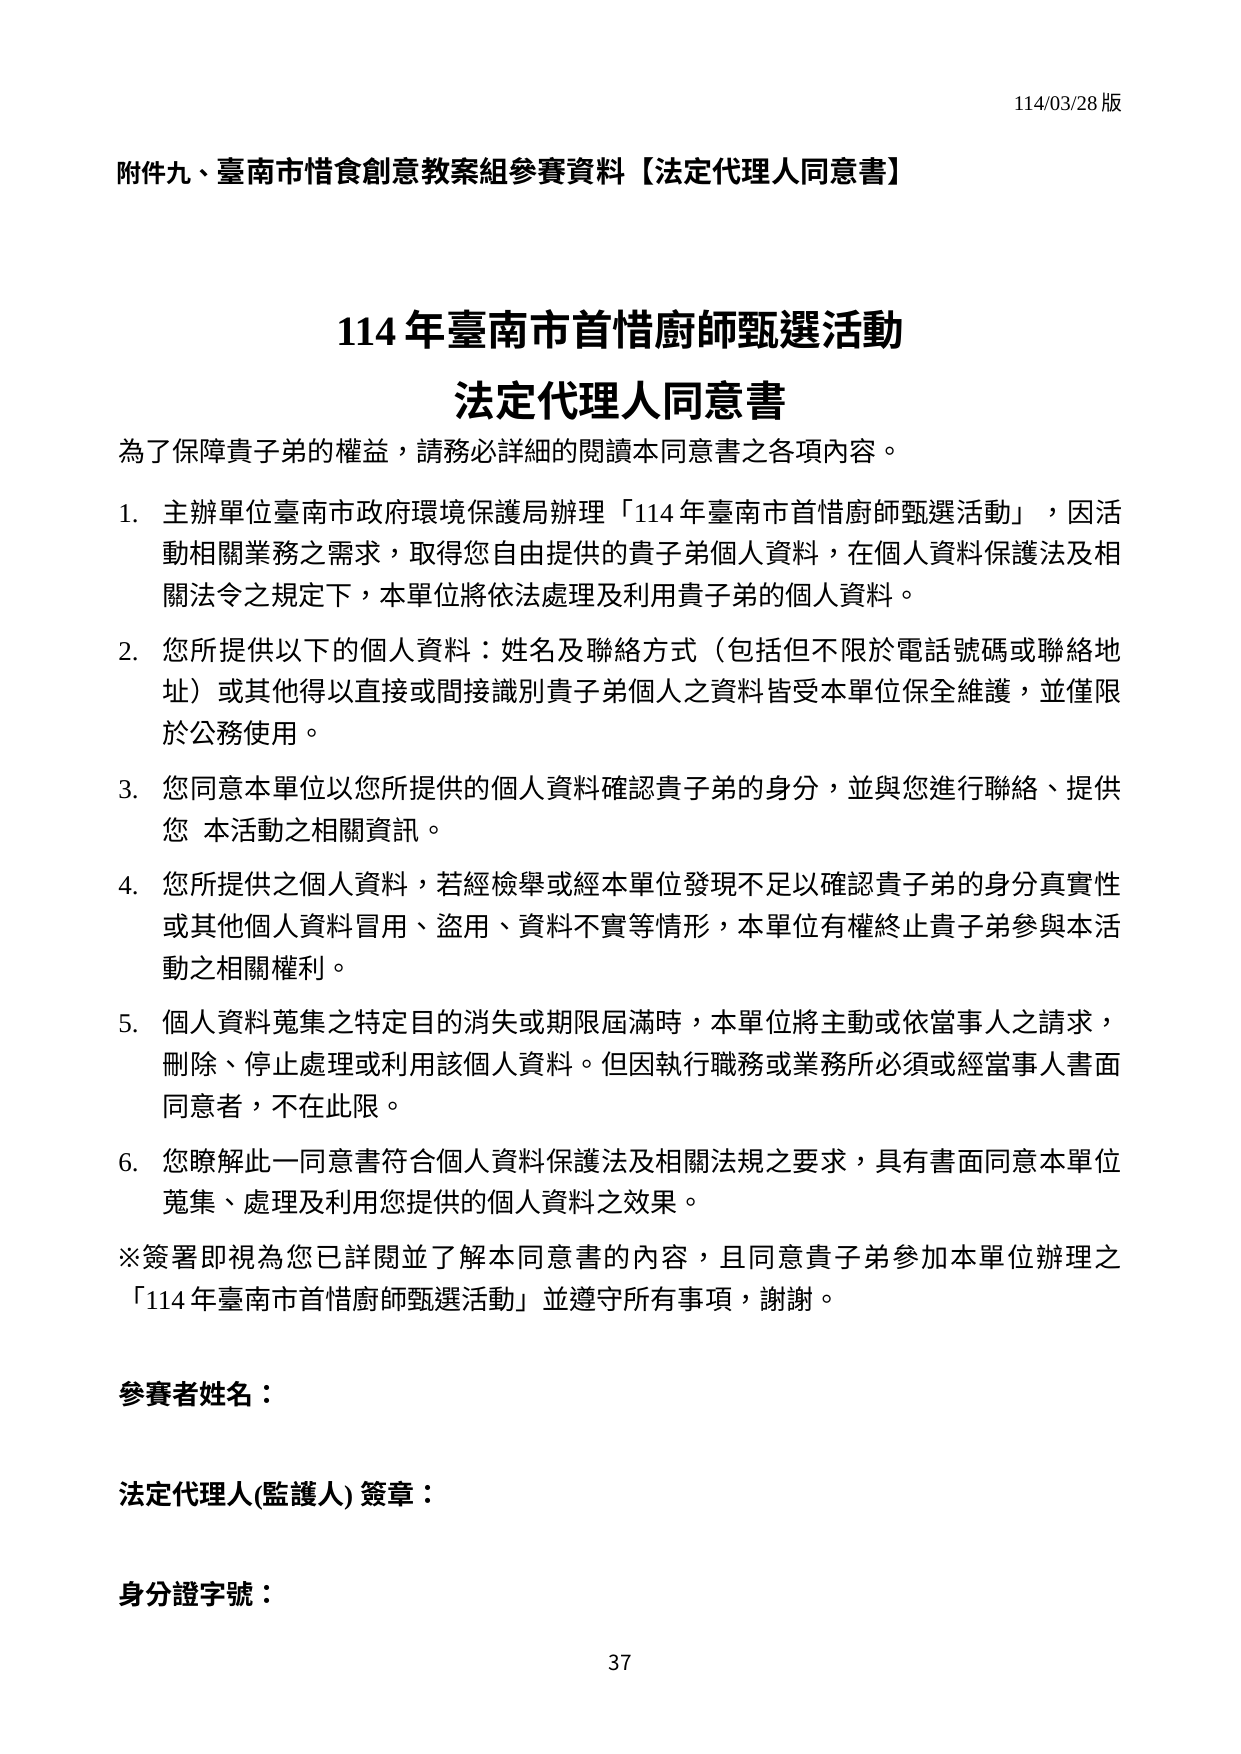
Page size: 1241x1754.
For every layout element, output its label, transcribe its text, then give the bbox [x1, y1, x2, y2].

text 114年臺南市首惜廚師甄選活動 [118, 285, 1122, 348]
list 您同意本單位以您所提供的個人資料確認貴子弟的身分，並與您進行聯絡、提供您 本活動之相關資訊。 [118, 765, 1122, 848]
list 個人資料蒐集之特定目的消失或期限屆滿時，本單位將主動或依當事人之請求，刪除、停止處理或利用該個人資料。但因執行職務或業務所必須或經當事人書面同意者，不在此限。 [118, 999, 1122, 1124]
list 您所提供以下的個人資料：姓名及聯絡方式（包括但不限於電話號碼或聯絡地址）或其他得以直接或間接識別貴子弟個人之資料皆受本單位保全維護，並僅限於公務使用。 [118, 627, 1122, 752]
text 為了保障貴子弟的權益，請務必詳細的閱讀本同意書之各項內容。 [118, 428, 1122, 470]
list 主辦單位臺南市政府環境保護局辦理「114年臺南市首惜廚師甄選活動」，因活動相關業務之需求，取得您自由提供的貴子弟個人資料，在個人資料保護法及相關法令之規定下，本單位將依法處理及利用貴子弟的個人資料。 [118, 489, 1122, 614]
text 法定代理人(監護人) 簽章： [118, 1451, 1122, 1513]
text 法定代理人同意書 [118, 357, 1122, 419]
list 您所提供之個人資料，若經檢舉或經本單位發現不足以確認貴子弟的身分真實性或其他個人資料冒用、盜用、資料不實等情形，本單位有權終止貴子弟參與本活動之相關權利。 [118, 861, 1122, 986]
text 身分證字號： [118, 1551, 1122, 1613]
text 附件九、臺南市惜食創意教案組參賽資料【法定代理人同意書】 [117, 147, 957, 191]
text 參賽者姓名： [118, 1351, 1122, 1414]
list 您瞭解此一同意書符合個人資料保護法及相關法規之要求，具有書面同意本單位蒐集、處理及利用您提供的個人資料之效果。 [118, 1138, 1122, 1221]
text ※簽署即視為您已詳閱並了解本同意書的內容，且同意貴子弟參加本單位辦理之「114年臺南市首惜廚師甄選活動」並遵守所有事項，謝謝。 [118, 1234, 1122, 1317]
